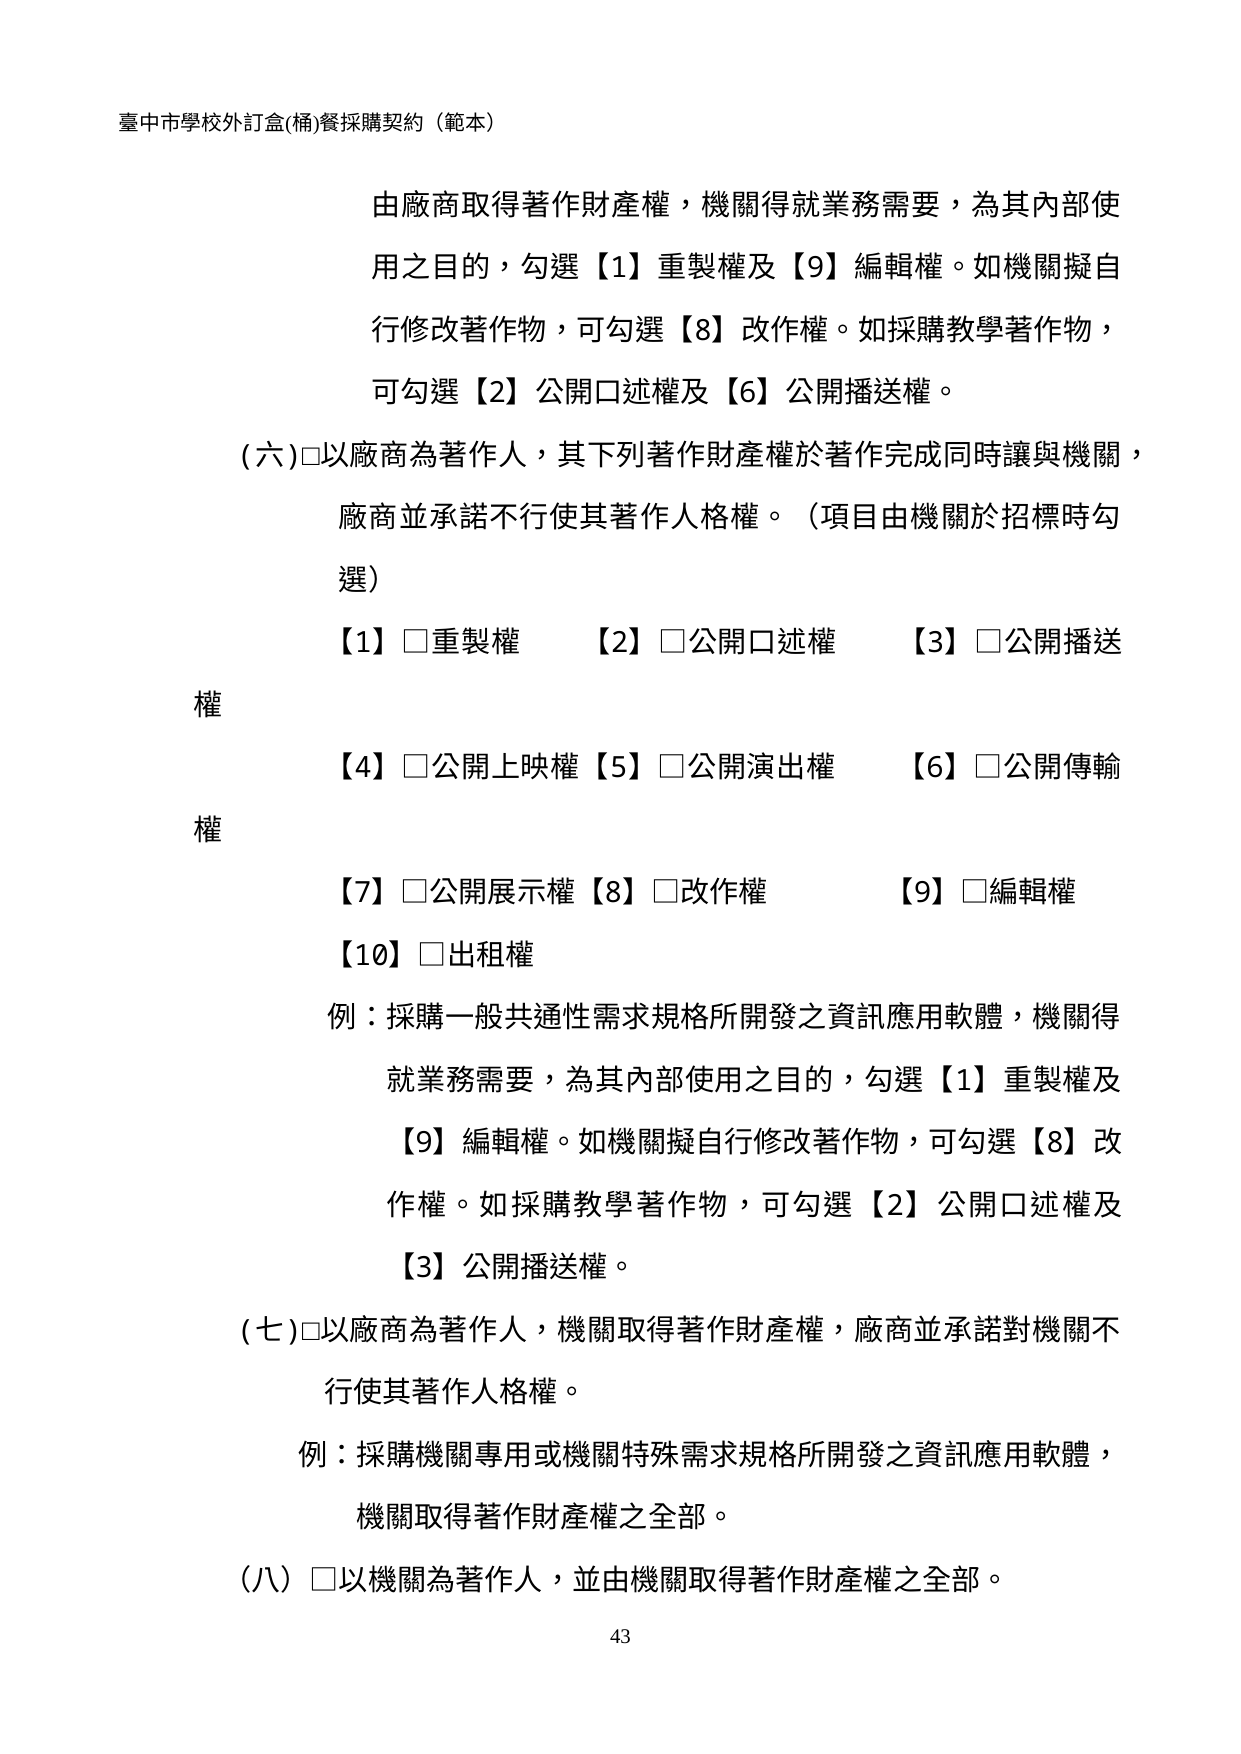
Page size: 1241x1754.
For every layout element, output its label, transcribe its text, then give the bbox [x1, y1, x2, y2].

text （八）□以機關為著作人，並由機關取得著作財產權之全部。 [222, 1536, 1122, 1598]
text 由廠商取得著作財產權，機關得就業務需要，為其內部使用之目的，勾選【1】重製權及【9】編輯權。如機關擬自行修改著作物，可勾選【8】改作權。如採購教學著作物，可勾選【2】公開口述權及【6】公開播送權。 [313, 161, 1122, 411]
text 【1】□重製權 【2】□公開口述權 【3】□公開播送權 [193, 598, 1122, 723]
text 【7】□公開展示權【8】□改作權 【9】□編輯權 [193, 848, 1122, 911]
text 【10】□出租權 [193, 911, 1122, 973]
text (六)□以廠商為著作人，其下列著作財產權於著作完成同時讓與機關，廠商並承諾不行使其著作人格權。（項目由機關於招標時勾選） [237, 411, 1122, 598]
text 例：採購一般共通性需求規格所開發之資訊應用軟體，機關得就業務需要，為其內部使用之目的，勾選【1】重製權及【9】編輯權。如機關擬自行修改著作物，可勾選【8】改作權。如採購教學著作物，可勾選【2】公開口述權及【3】公開播送權。 [328, 973, 1122, 1286]
text 例：採購機關專用或機關特殊需求規格所開發之資訊應用軟體，機關取得著作財產權之全部。 [298, 1411, 1122, 1536]
text (七)□以廠商為著作人，機關取得著作財產權，廠商並承諾對機關不行使其著作人格權。 [237, 1286, 1122, 1411]
text 【4】□公開上映權【5】□公開演出權 【6】□公開傳輸權 [193, 723, 1122, 848]
